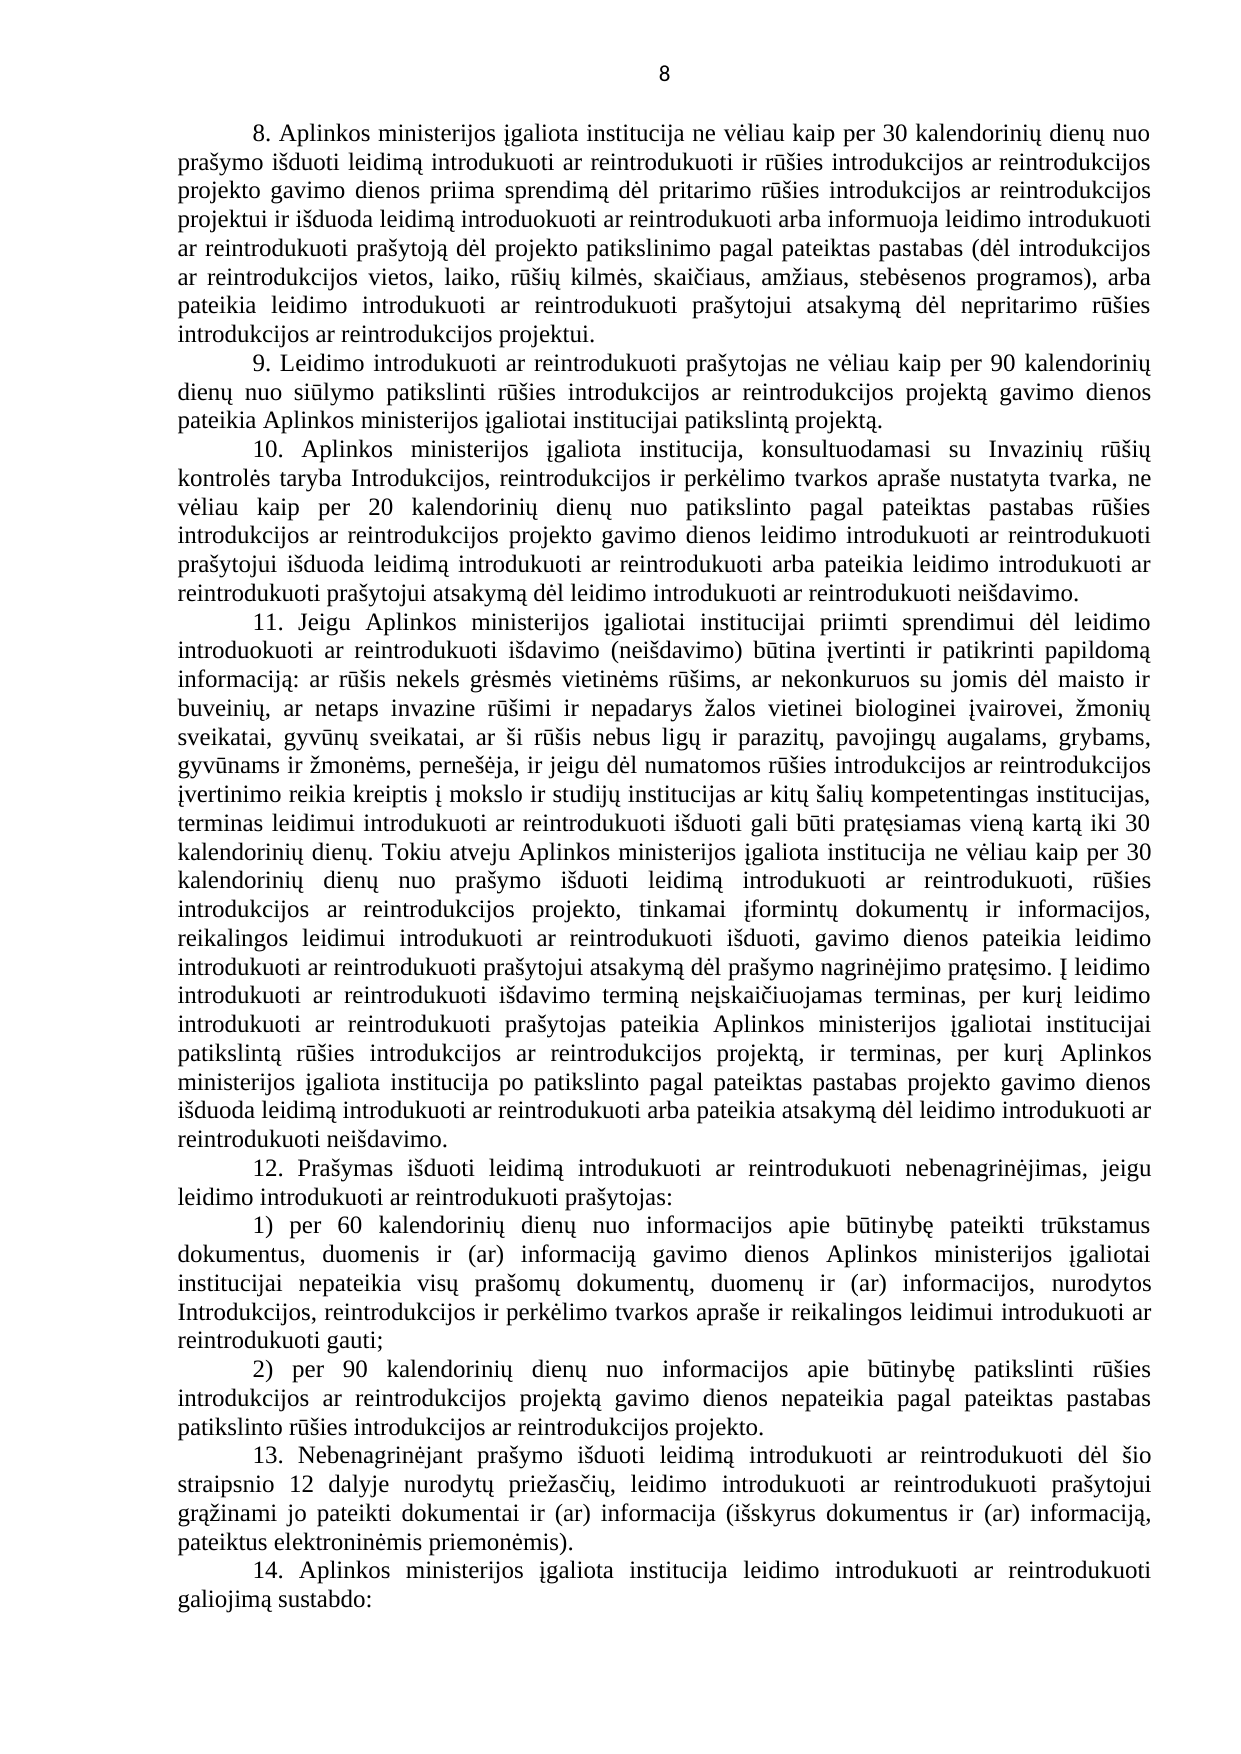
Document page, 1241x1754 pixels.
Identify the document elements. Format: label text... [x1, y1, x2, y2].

text 13. Nebenagrinėjant prašymo išduoti leidimą introdukuoti ar reintrodukuoti dėl šio straipsnio 12 dalyje nurodytų priežasčių, leidimo introdukuoti ar reintrodukuoti prašytojui grąžinami jo pateikti dokumentai ir (ar) informacija (išskyrus dokumentus ir (ar) informaciją, pateiktus elektroninėmis priemonėmis). [177, 1441, 1152, 1556]
text 1) per 60 kalendorinių dienų nuo informacijos apie būtinybę pateikti trūkstamus dokumentus, duomenis ir (ar) informaciją gavimo dienos Aplinkos ministerijos įgaliotai institucijai nepateikia visų prašomų dokumentų, duomenų ir (ar) informacijos, nurodytos Introdukcijos, reintrodukcijos ir perkėlimo tvarkos apraše ir reikalingos leidimui introdukuoti ar reintrodukuoti gauti; [177, 1211, 1152, 1354]
text 10. Aplinkos ministerijos įgaliota institucija, konsultuodamasi su Invazinių rūšių kontrolės taryba Introdukcijos, reintrodukcijos ir perkėlimo tvarkos apraše nustatyta tvarka, ne vėliau kaip per 20 kalendorinių dienų nuo patikslinto pagal pateiktas pastabas rūšies introdukcijos ar reintrodukcijos projekto gavimo dienos leidimo introdukuoti ar reintrodukuoti prašytojui išduoda leidimą introdukuoti ar reintrodukuoti arba pateikia leidimo introdukuoti ar reintrodukuoti prašytojui atsakymą dėl leidimo introdukuoti ar reintrodukuoti neišdavimo. [177, 434, 1152, 607]
text 12. Prašymas išduoti leidimą introdukuoti ar reintrodukuoti nebenagrinėjimas, jeigu leidimo introdukuoti ar reintrodukuoti prašytojas: [177, 1153, 1152, 1211]
text 2) per 90 kalendorinių dienų nuo informacijos apie būtinybę patikslinti rūšies introdukcijos ar reintrodukcijos projektą gavimo dienos nepateikia pagal pateiktas pastabas patikslinto rūšies introdukcijos ar reintrodukcijos projekto. [177, 1354, 1152, 1441]
text 14. Aplinkos ministerijos įgaliota institucija leidimo introdukuoti ar reintrodukuoti galiojimą sustabdo: [177, 1556, 1152, 1613]
text 8. Aplinkos ministerijos įgaliota institucija ne vėliau kaip per 30 kalendorinių dienų nuo prašymo išduoti leidimą introdukuoti ar reintrodukuoti ir rūšies introdukcijos ar reintrodukcijos projekto gavimo dienos priima sprendimą dėl pritarimo rūšies introdukcijos ar reintrodukcijos projektui ir išduoda leidimą introduokuoti ar reintrodukuoti arba informuoja leidimo introdukuoti ar reintrodukuoti prašytoją dėl projekto patikslinimo pagal pateiktas pastabas (dėl introdukcijos ar reintrodukcijos vietos, laiko, rūšių kilmės, skaičiaus, amžiaus, stebėsenos programos), arba pateikia leidimo introdukuoti ar reintrodukuoti prašytojui atsakymą dėl nepritarimo rūšies introdukcijos ar reintrodukcijos projektui. [177, 118, 1152, 348]
text 11. Jeigu Aplinkos ministerijos įgaliotai institucijai priimti sprendimui dėl leidimo introduokuoti ar reintrodukuoti išdavimo (neišdavimo) būtina įvertinti ir patikrinti papildomą informaciją: ar rūšis nekels grėsmės vietinėms rūšims, ar nekonkuruos su jomis dėl maisto ir buveinių, ar netaps invazine rūšimi ir nepadarys žalos vietinei biologinei įvairovei, žmonių sveikatai, gyvūnų sveikatai, ar ši rūšis nebus ligų ir parazitų, pavojingų augalams, grybams, gyvūnams ir žmonėms, pernešėja, ir jeigu dėl numatomos rūšies introdukcijos ar reintrodukcijos įvertinimo reikia kreiptis į mokslo ir studijų institucijas ar kitų šalių kompetentingas institucijas, terminas leidimui introdukuoti ar reintrodukuoti išduoti gali būti pratęsiamas vieną kartą iki 30 kalendorinių dienų. Tokiu atveju Aplinkos ministerijos įgaliota institucija ne vėliau kaip per 30 kalendorinių dienų nuo prašymo išduoti leidimą introdukuoti ar reintrodukuoti, rūšies introdukcijos ar reintrodukcijos projekto, tinkamai įformintų dokumentų ir informacijos, reikalingos leidimui introdukuoti ar reintrodukuoti išduoti, gavimo dienos pateikia leidimo introdukuoti ar reintrodukuoti prašytojui atsakymą dėl prašymo nagrinėjimo pratęsimo. Į leidimo introdukuoti ar reintrodukuoti išdavimo terminą neįskaičiuojamas terminas, per kurį leidimo introdukuoti ar reintrodukuoti prašytojas pateikia Aplinkos ministerijos įgaliotai institucijai patikslintą rūšies introdukcijos ar reintrodukcijos projektą, ir terminas, per kurį Aplinkos ministerijos įgaliota institucija po patikslinto pagal pateiktas pastabas projekto gavimo dienos išduoda leidimą introdukuoti ar reintrodukuoti arba pateikia atsakymą dėl leidimo introdukuoti ar reintrodukuoti neišdavimo. [177, 607, 1152, 1153]
text 9. Leidimo introdukuoti ar reintrodukuoti prašytojas ne vėliau kaip per 90 kalendorinių dienų nuo siūlymo patikslinti rūšies introdukcijos ar reintrodukcijos projektą gavimo dienos pateikia Aplinkos ministerijos įgaliotai institucijai patikslintą projektą. [177, 348, 1152, 434]
